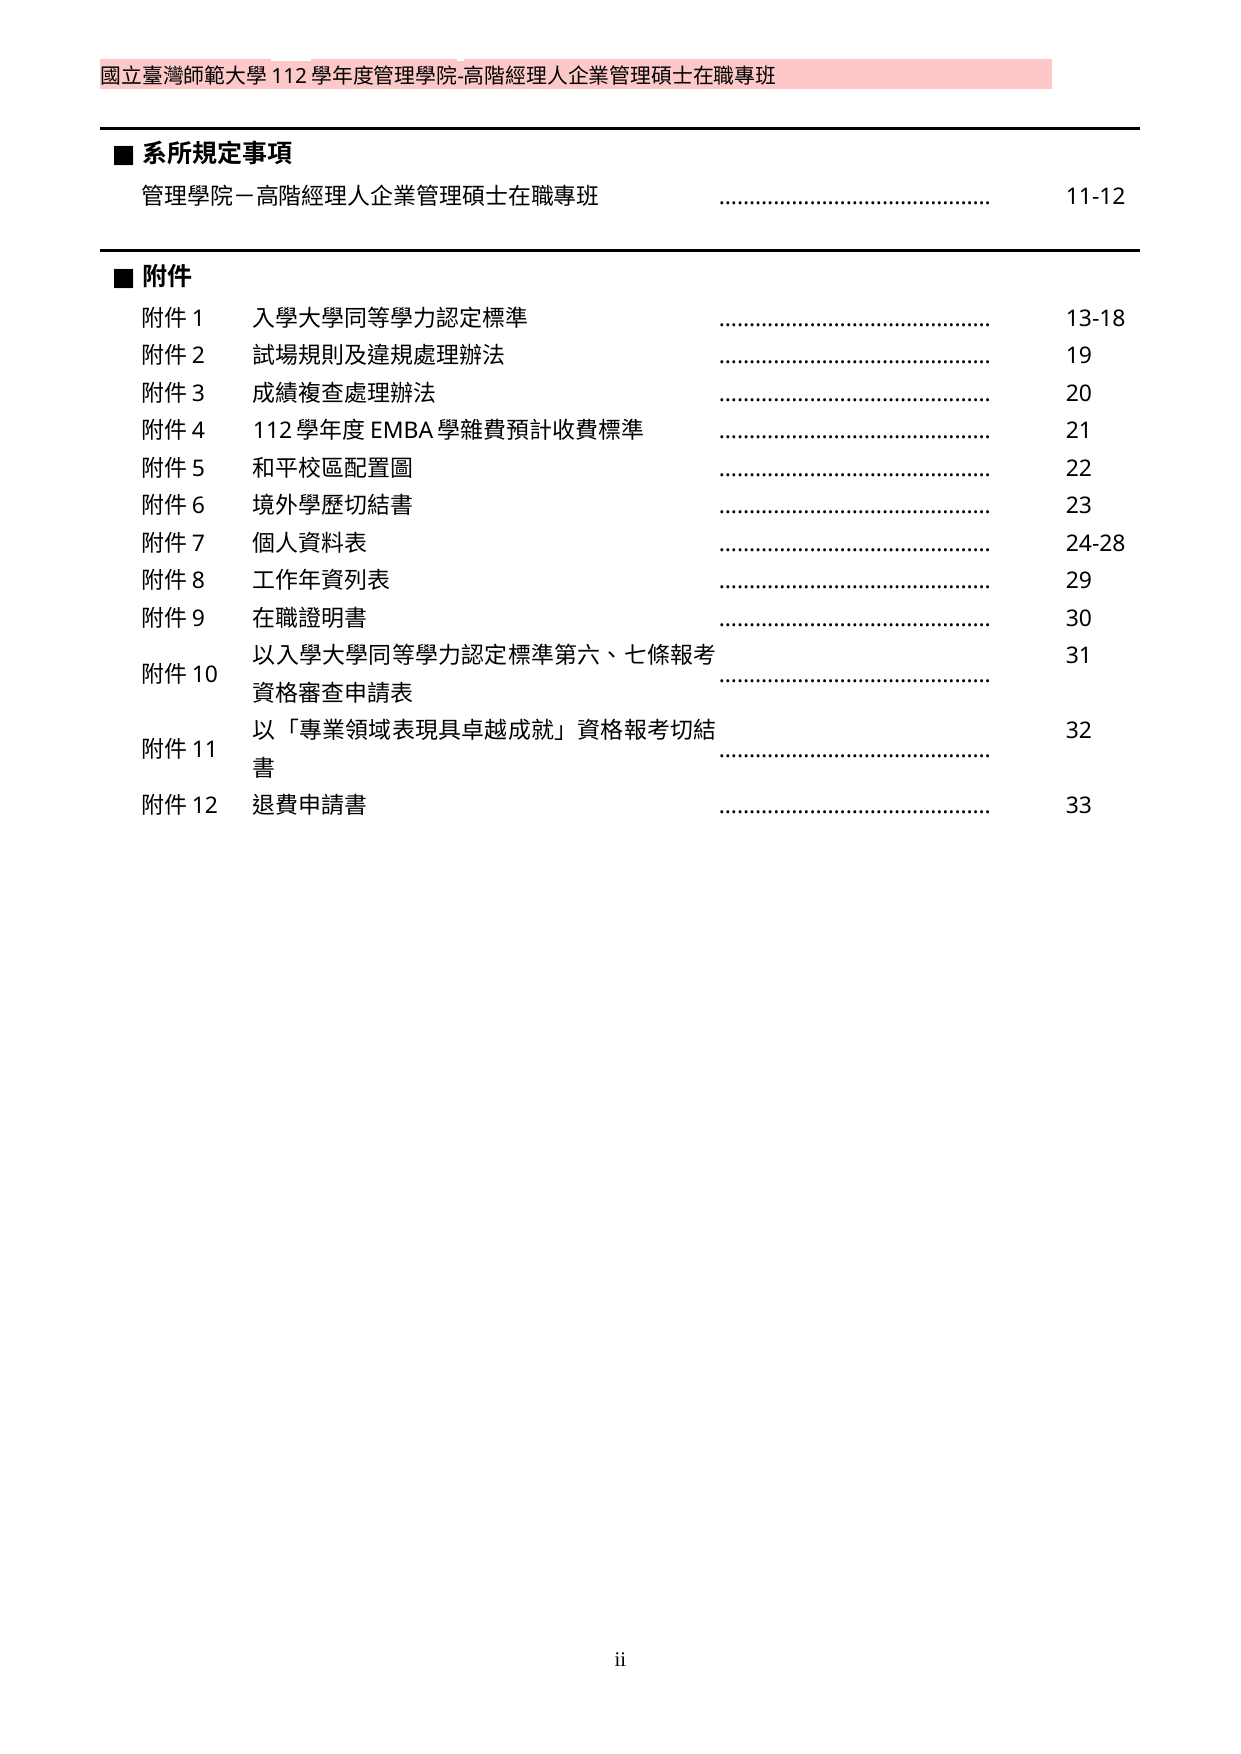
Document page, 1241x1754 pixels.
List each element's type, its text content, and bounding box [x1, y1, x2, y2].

table_cell ……………………………………… [719, 484, 1066, 521]
table_cell 附件8 [100, 559, 253, 596]
table_cell 在職證明書 [253, 596, 719, 634]
table_cell ■ 系所規定事項 [100, 130, 1140, 174]
table_cell [100, 89, 719, 127]
table_cell 工作年資列表 [253, 559, 719, 596]
table_cell ■ 附件 [100, 252, 1140, 296]
table_cell 19 [1066, 334, 1140, 371]
table_cell 附件10 [100, 634, 253, 709]
table_cell 以入學大學同等學力認定標準第六、七條報考資格審查申請表 [253, 634, 719, 709]
table_cell 112學年度EMBA學雜費預計收費標準 [253, 409, 719, 446]
table_cell [719, 212, 1066, 249]
table_cell 個人資料表 [253, 521, 719, 559]
table_cell 29 [1066, 559, 1140, 596]
table_cell [100, 212, 719, 249]
table_cell 入學大學同等學力認定標準 [253, 296, 719, 334]
table_cell 附件2 [100, 334, 253, 371]
table_cell 33 [1066, 784, 1140, 821]
table_cell ……………………………………… [719, 174, 1066, 212]
table_cell ……………………………………… [719, 334, 1066, 371]
table_cell 境外學歷切結書 [253, 484, 719, 521]
table_cell 21 [1066, 409, 1140, 446]
table_cell ……………………………………… [719, 371, 1066, 409]
table_cell [1066, 212, 1140, 249]
table_cell 退費申請書 [253, 784, 719, 821]
table_cell [1066, 89, 1140, 127]
table_cell 成績複查處理辦法 [253, 371, 719, 409]
table_cell ……………………………………… [719, 409, 1066, 446]
table_cell 附件7 [100, 521, 253, 559]
table_cell 13-18 [1066, 296, 1140, 334]
table_cell 31 [1066, 634, 1140, 709]
table_cell 附件5 [100, 446, 253, 484]
table_cell 24-28 [1066, 521, 1140, 559]
table_cell ……………………………………… [719, 596, 1066, 634]
table_cell ……………………………………… [719, 521, 1066, 559]
table_cell 附件4 [100, 409, 253, 446]
table_cell 11-12 [1066, 174, 1140, 212]
table_cell 附件6 [100, 484, 253, 521]
table_cell 附件9 [100, 596, 253, 634]
table_cell 以「專業領域表現具卓越成就」資格報考切結書 [253, 709, 719, 784]
table_cell 附件3 [100, 371, 253, 409]
table_cell ……………………………………… [719, 709, 1066, 784]
table_cell 附件12 [100, 784, 253, 821]
table_cell ……………………………………… [719, 634, 1066, 709]
table_cell 附件1 [100, 296, 253, 334]
table_cell 23 [1066, 484, 1140, 521]
table_cell 試場規則及違規處理辦法 [253, 334, 719, 371]
table_cell 32 [1066, 709, 1140, 784]
table_cell 管理學院－高階經理人企業管理碩士在職專班 [100, 174, 719, 212]
table_cell ……………………………………… [719, 784, 1066, 821]
table_cell ……………………………………… [719, 559, 1066, 596]
table_cell 20 [1066, 371, 1140, 409]
table_cell [719, 89, 1066, 127]
table_cell 附件11 [100, 709, 253, 784]
table_cell 30 [1066, 596, 1140, 634]
table_cell ……………………………………… [719, 446, 1066, 484]
table_cell ……………………………………… [719, 296, 1066, 334]
table_cell 22 [1066, 446, 1140, 484]
table_cell 和平校區配置圖 [253, 446, 719, 484]
